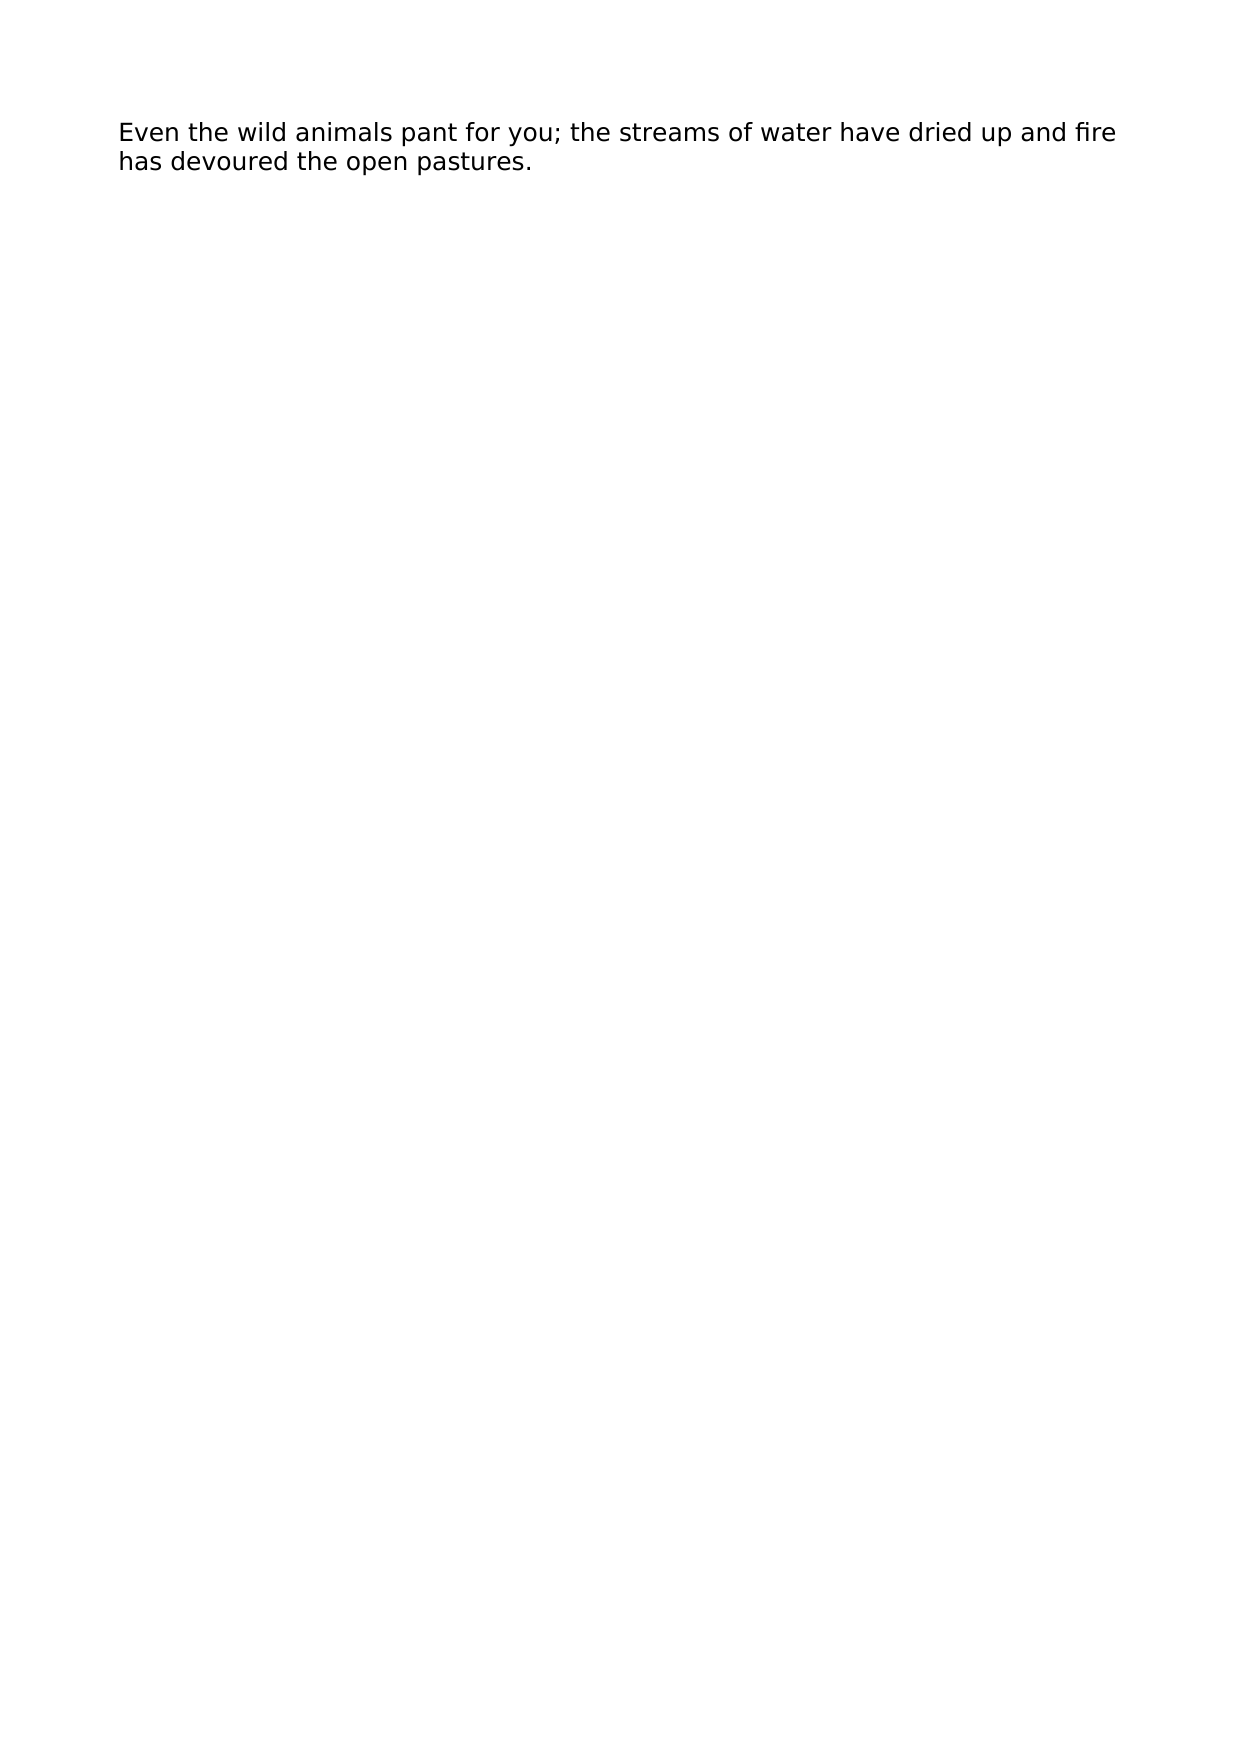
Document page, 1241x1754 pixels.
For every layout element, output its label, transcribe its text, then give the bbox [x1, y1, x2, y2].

text Even the wild animals pant for you; the streams of water have dried up and fire has devoured the open pastures. [118, 118, 1122, 176]
